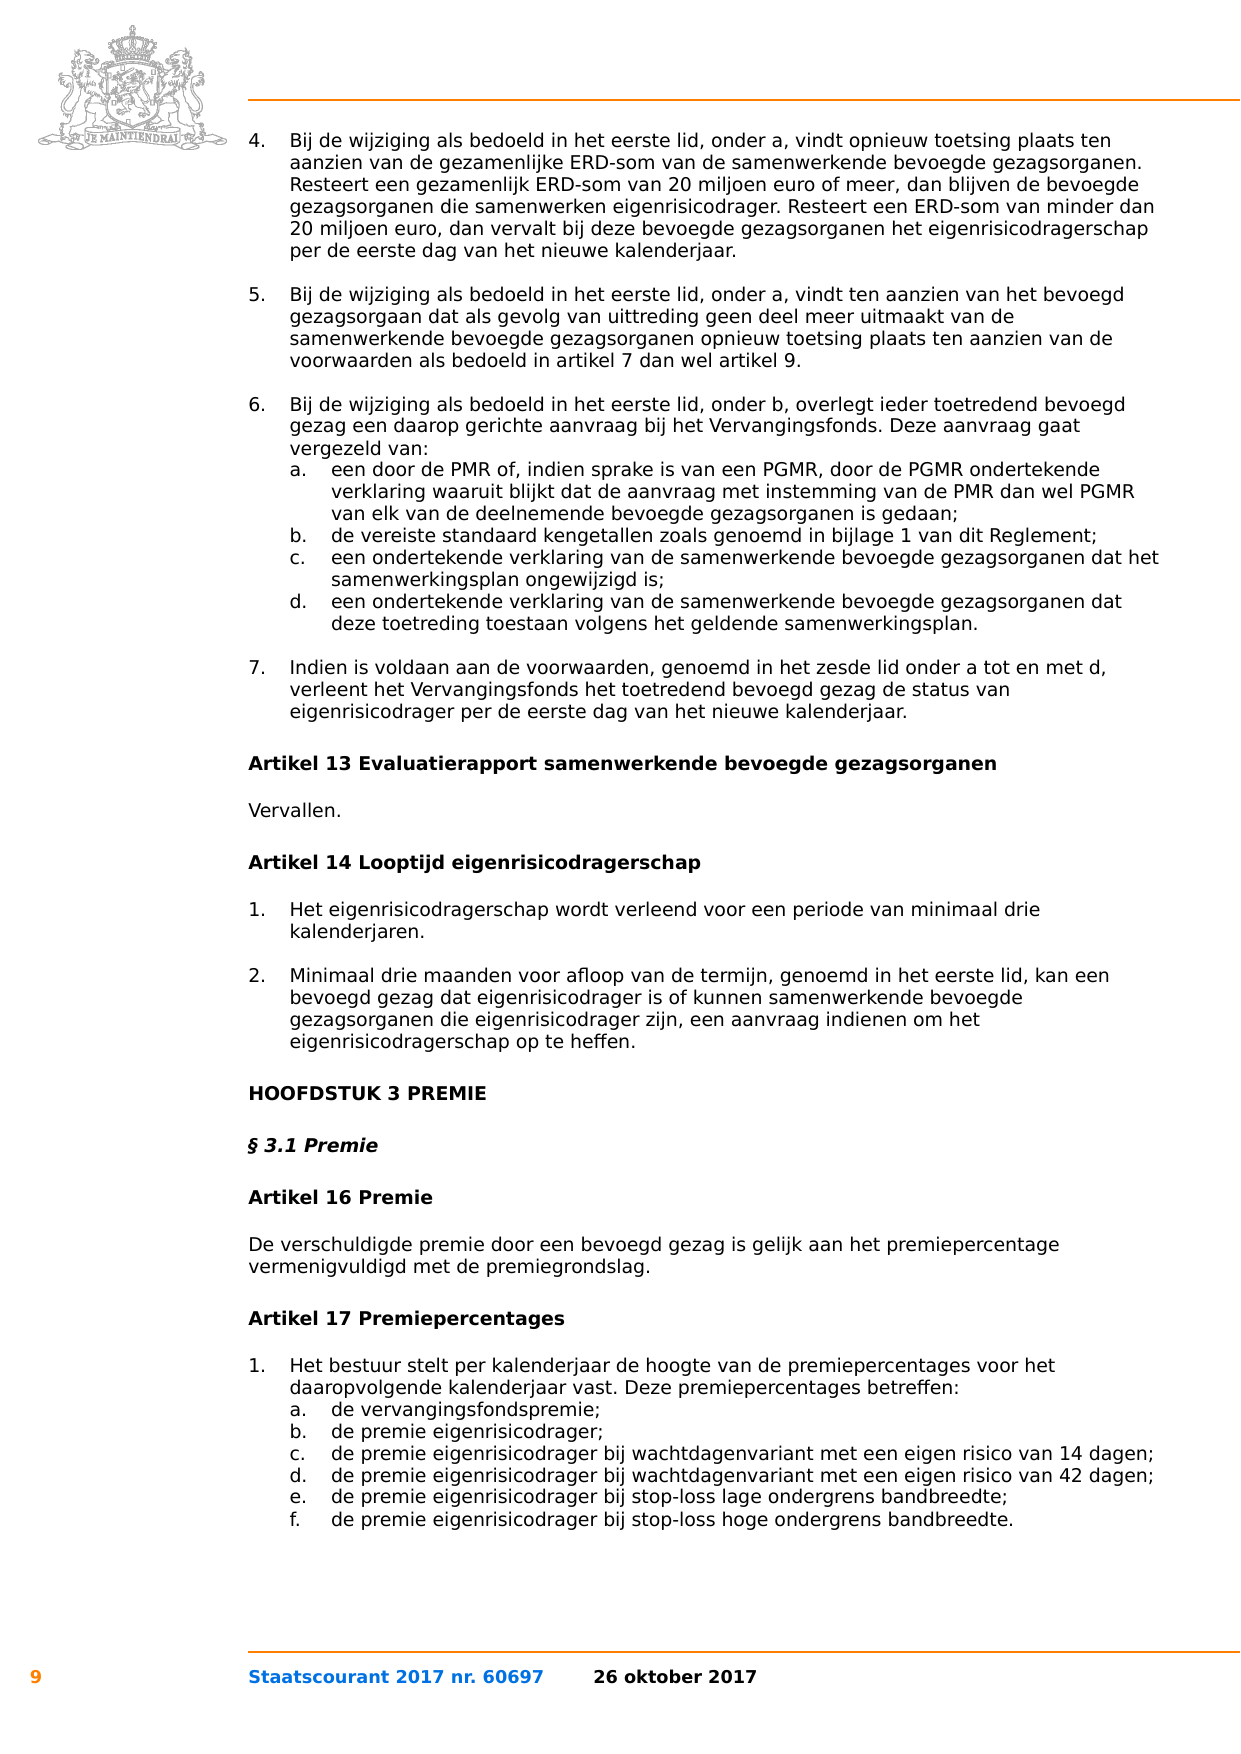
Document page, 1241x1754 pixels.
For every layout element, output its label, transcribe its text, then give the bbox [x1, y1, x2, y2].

subtitle HOOFDSTUK 3 PREMIE [248, 1083, 1163, 1105]
subtitle Artikel 13 Evaluatierapport samenwerkende bevoegde gezagsorganen [248, 753, 1163, 775]
subtitle Artikel 14 Looptijd eigenrisicodragerschap [248, 852, 1163, 874]
text a. de vervangingsfondspremie; [289, 1398, 1163, 1421]
text De verschuldigde premie door een bevoegd gezag is gelijk aan het premiepercentage vermenigvuldigd met de premiegrondslag. [248, 1234, 1163, 1278]
text 5. Bij de wijziging als bedoeld in het eerste lid, onder a, vindt ten aanzien van het bevoegd gezagsorgaan dat als gevolg van uittreding geen deel meer uitmaakt van de samenwerkende bevoegde gezagsorganen opnieuw toetsing plaats ten aanzien van de voorwaarden als bedoeld in artikel 7 dan wel artikel 9. [248, 284, 1163, 372]
text 6. Bij de wijziging als bedoeld in het eerste lid, onder b, overlegt ieder toetredend bevoegd gezag een daarop gerichte aanvraag bij het Vervangingsfonds. Deze aanvraag gaat vergezeld van: [248, 393, 1163, 459]
text a. een door de PMR of, indien sprake is van een PGMR, door de PGMR ondertekende verklaring waaruit blijkt dat de aanvraag met instemming van de PMR dan wel PGMR van elk van de deelnemende bevoegde gezagsorganen is gedaan; [289, 459, 1163, 525]
text 4. Bij de wijziging als bedoeld in het eerste lid, onder a, vindt opnieuw toetsing plaats ten aanzien van de gezamenlijke ERD-som van de samenwerkende bevoegde gezagsorganen. Resteert een gezamenlijk ERD-som van 20 miljoen euro of meer, dan blijven de bevoegde gezagsorganen die samenwerken eigenrisicodrager. Resteert een ERD-som van minder dan 20 miljoen euro, dan vervalt bij deze bevoegde gezagsorganen het eigenrisicodragerschap per de eerste dag van het nieuwe kalenderjaar. [248, 130, 1163, 262]
subtitle § 3.1 Premie [248, 1135, 1163, 1157]
text 1. Het bestuur stelt per kalenderjaar de hoogte van de premiepercentages voor het daaropvolgende kalenderjaar vast. Deze premiepercentages betreffen: [248, 1354, 1163, 1398]
text Vervallen. [248, 800, 1163, 822]
subtitle Artikel 16 Premie [248, 1187, 1163, 1209]
text f. de premie eigenrisicodrager bij stop-loss hoge ondergrens bandbreedte. [289, 1508, 1163, 1530]
subtitle Artikel 17 Premiepercentages [248, 1308, 1163, 1329]
text e. de premie eigenrisicodrager bij stop-loss lage ondergrens bandbreedte; [289, 1486, 1163, 1508]
text c. een ondertekende verklaring van de samenwerkende bevoegde gezagsorganen dat het samenwerkingsplan ongewijzigd is; [289, 547, 1163, 591]
text 2. Minimaal drie maanden voor afloop van de termijn, genoemd in het eerste lid, kan een bevoegd gezag dat eigenrisicodrager is of kunnen samenwerkende bevoegde gezagsorganen die eigenrisicodrager zijn, een aanvraag indienen om het eigenrisicodragerschap op te heffen. [248, 965, 1163, 1053]
text d. een ondertekende verklaring van de samenwerkende bevoegde gezagsorganen dat deze toetreding toestaan volgens het geldende samenwerkingsplan. [289, 591, 1163, 635]
text b. de vereiste standaard kengetallen zoals genoemd in bijlage 1 van dit Reglement; [289, 525, 1163, 547]
text 7. Indien is voldaan aan de voorwaarden, genoemd in het zesde lid onder a tot en met d, verleent het Vervangingsfonds het toetredend bevoegd gezag de status van eigenrisicodrager per de eerste dag van het nieuwe kalenderjaar. [248, 657, 1163, 723]
text b. de premie eigenrisicodrager; [289, 1421, 1163, 1442]
text c. de premie eigenrisicodrager bij wachtdagenvariant met een eigen risico van 14 dagen; [289, 1442, 1163, 1464]
picture [38, 25, 227, 150]
text d. de premie eigenrisicodrager bij wachtdagenvariant met een eigen risico van 42 dagen; [289, 1464, 1163, 1486]
text 1. Het eigenrisicodragerschap wordt verleend voor een periode van minimaal drie kalenderjaren. [248, 899, 1163, 943]
